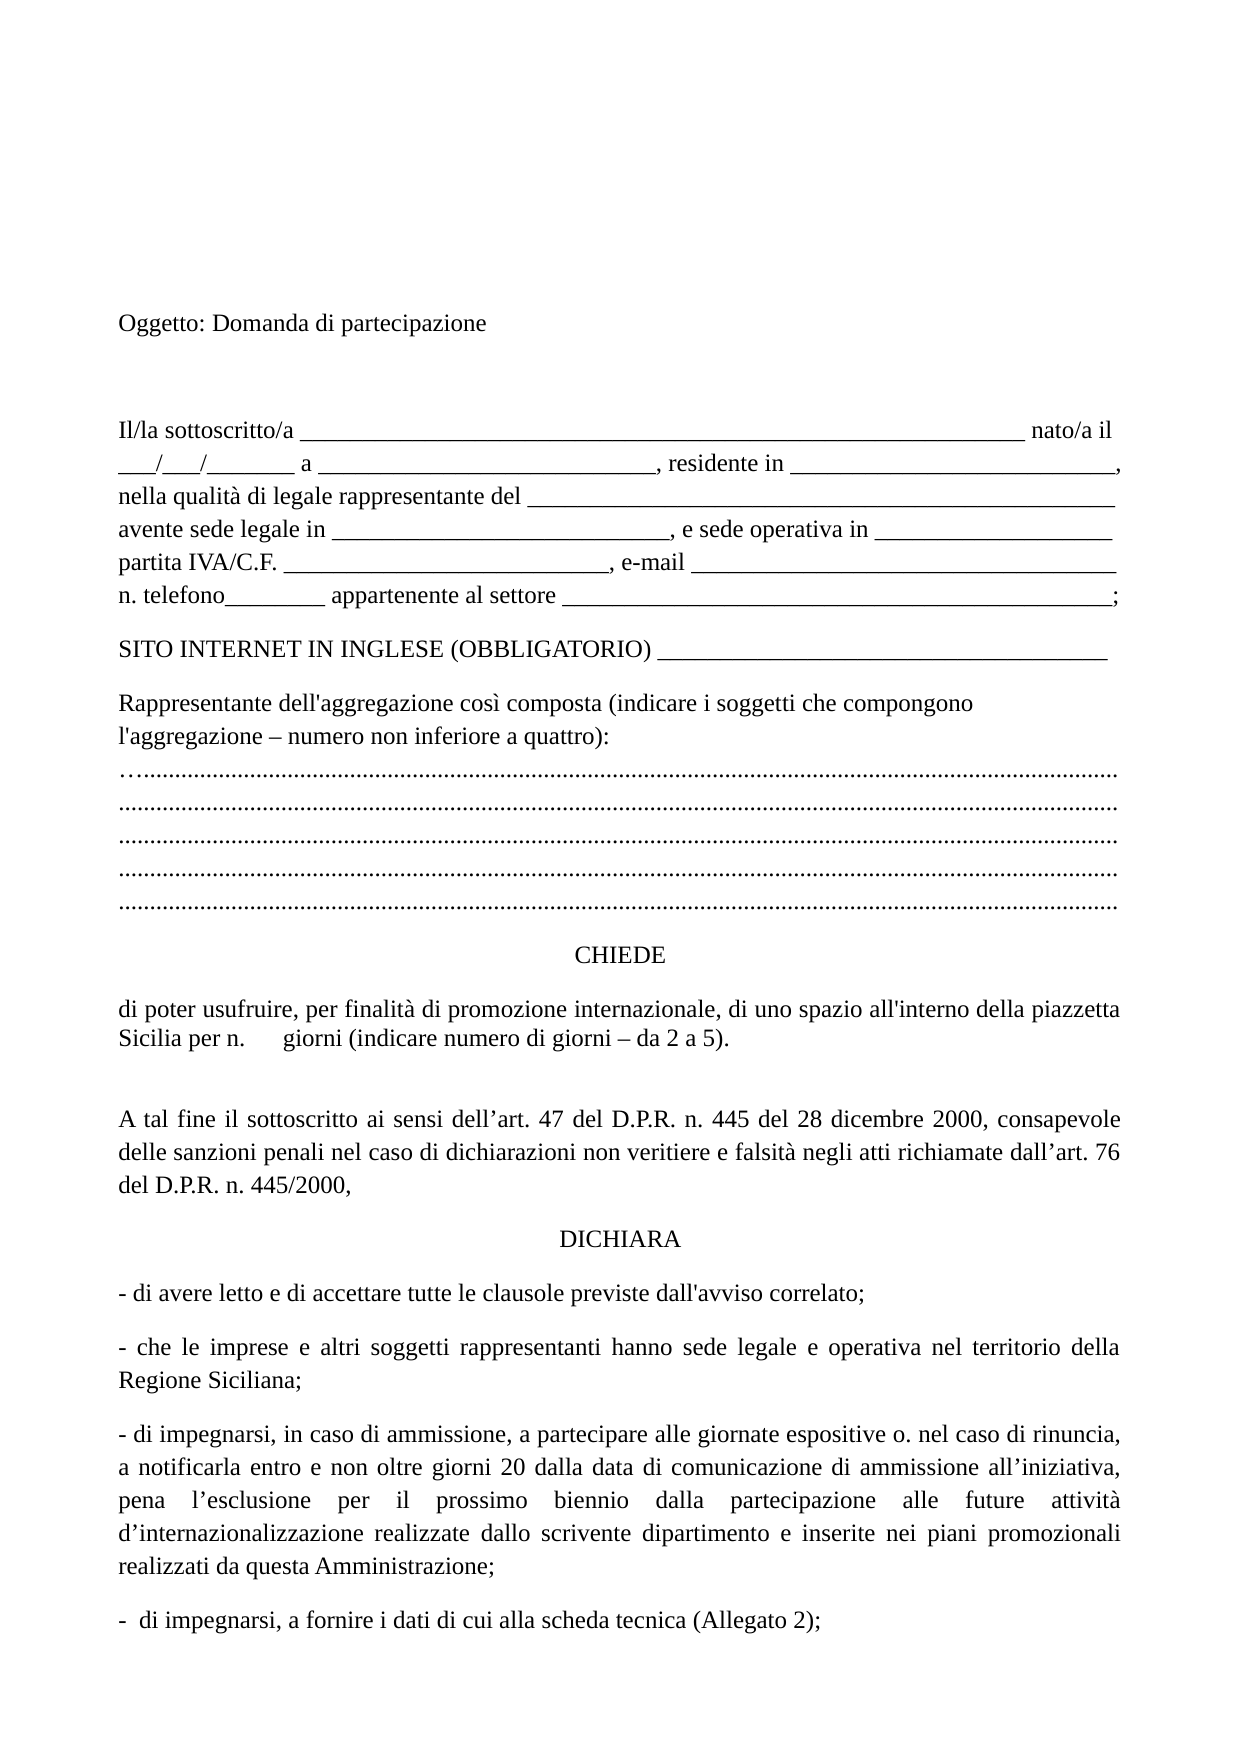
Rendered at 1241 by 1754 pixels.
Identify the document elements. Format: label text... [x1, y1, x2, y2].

text - di avere letto e di accettare tutte le clausole previste dall'avviso correlato; [118, 1278, 1122, 1307]
text - che le imprese e altri soggetti rappresentanti hanno sede legale e operativa nel territorio della Regione Siciliana; [118, 1332, 1122, 1394]
text Rappresentante dell'aggregazione così composta (indicare i soggetti che compongono l'aggregazione – numero non inferiore a quattro): …............................................................................................................................................................................................................................................................................................................................................................................................................................................................................................................................................................................................................................................................................................................................................................................................................................ [118, 688, 1122, 915]
text A tal fine il sottoscritto ai sensi dell’art. 47 del D.P.R. n. 445 del 28 dicembre 2000, consapevole delle sanzioni penali nel caso di dichiarazioni non veritiere e falsità negli atti richiamate dall’art. 76 del D.P.R. n. 445/2000, [118, 1104, 1122, 1199]
text SITO INTERNET IN INGLESE (OBBLIGATORIO) ____________________________________ [118, 634, 1122, 663]
text Il/la sottoscritto/a __________________________________________________________ nato/a il ___/___/_______ a ___________________________, residente in __________________________, nella qualità di legale rappresentante del _______________________________________________ avente sede legale in ___________________________, e sede operativa in ___________________ partita IVA/C.F. __________________________, e-mail __________________________________ n. telefono________ appartenente al settore ____________________________________________; [118, 415, 1122, 609]
text Oggetto: Domanda di partecipazione [118, 308, 1122, 337]
text - di impegnarsi, in caso di ammissione, a partecipare alle giornate espositive o. nel caso di rinuncia, a notificarla entro e non oltre giorni 20 dalla data di comunicazione di ammissione all’iniziativa, pena l’esclusione per il prossimo biennio dalla partecipazione alle future attività d’internazionalizzazione realizzate dallo scrivente dipartimento e inserite nei piani promozionali realizzati da questa Amministrazione; [118, 1419, 1122, 1580]
text CHIEDE [118, 940, 1122, 969]
text di poter usufruire, per finalità di promozione internazionale, di uno spazio all'interno della piazzetta Sicilia per n. giorni (indicare numero di giorni – da 2 a 5). [118, 994, 1122, 1051]
text - di impegnarsi, a fornire i dati di cui alla scheda tecnica (Allegato 2); [118, 1605, 1122, 1633]
text DICHIARA [118, 1224, 1122, 1253]
